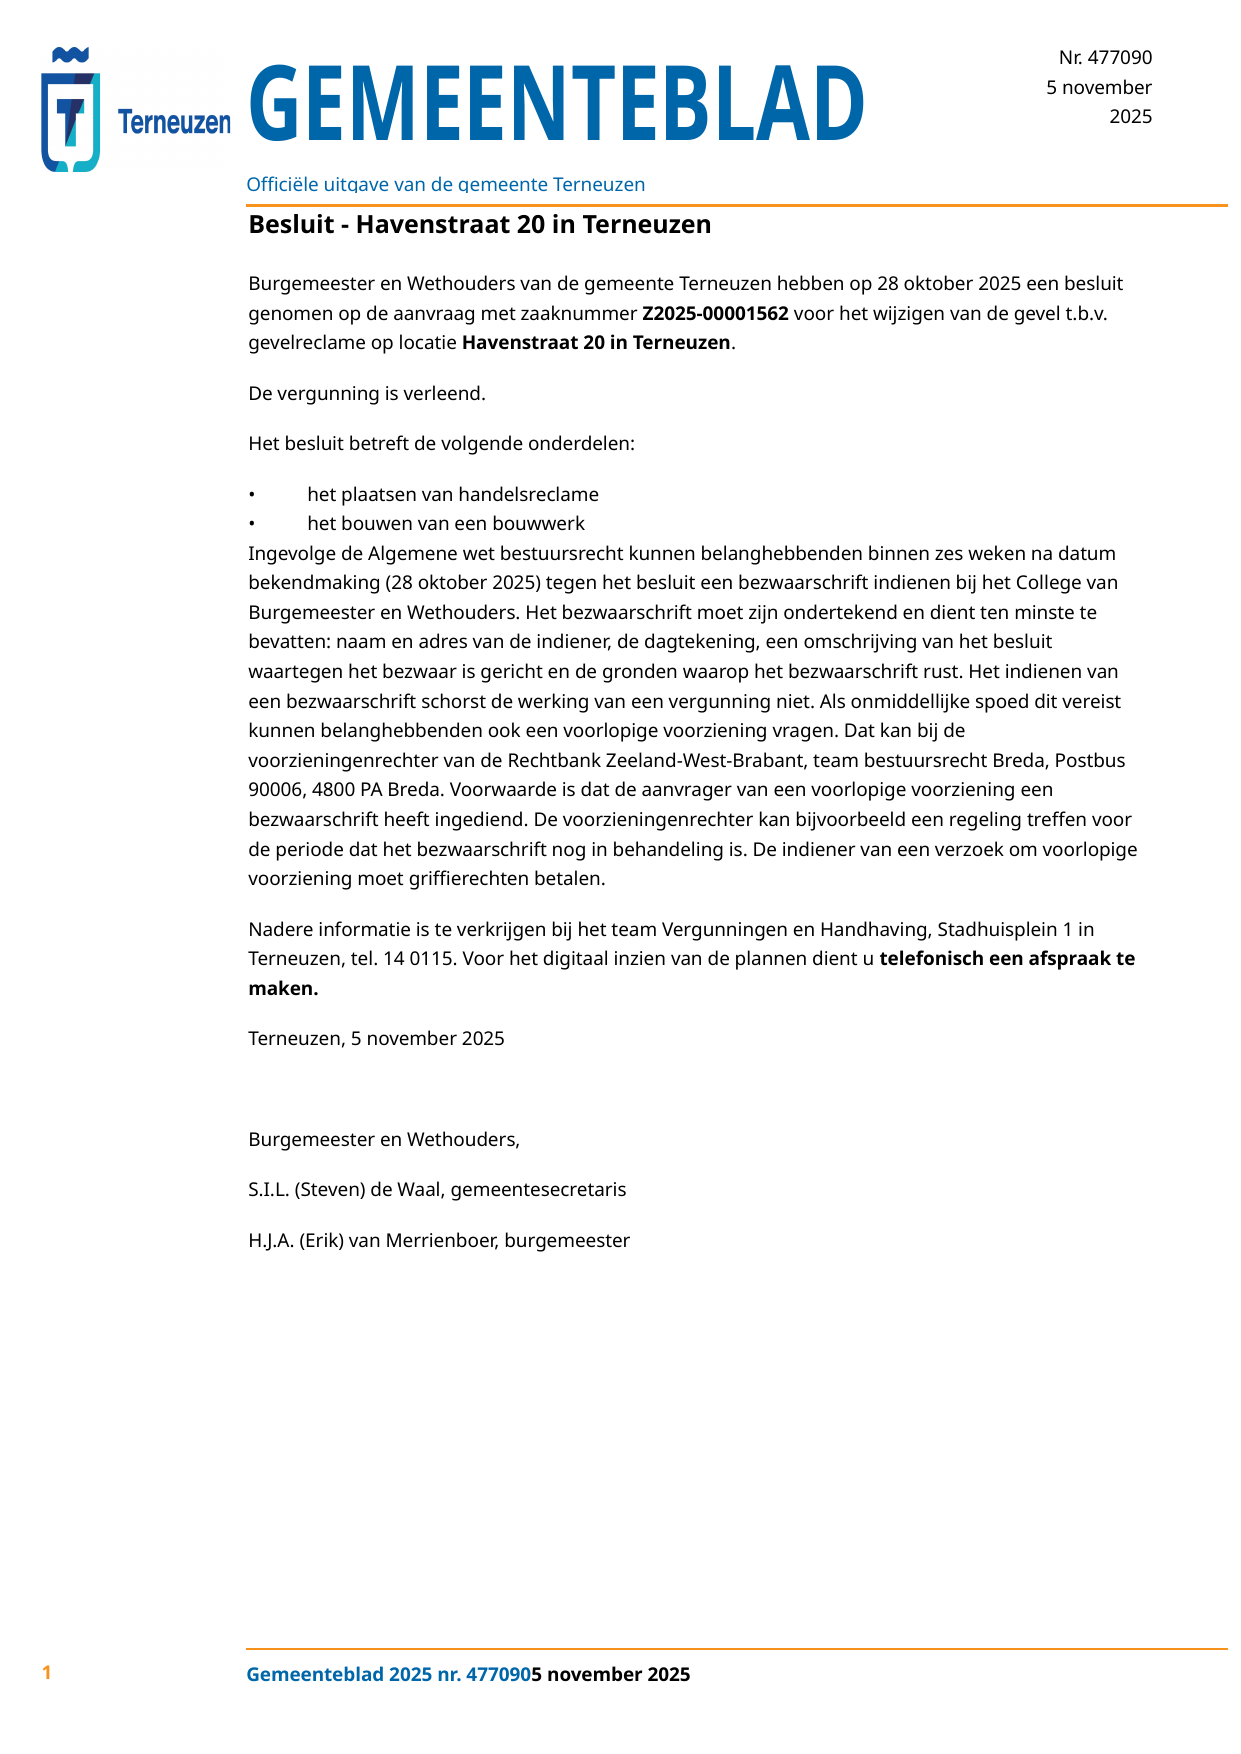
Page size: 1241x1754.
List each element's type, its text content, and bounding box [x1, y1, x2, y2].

text S.I.L. (Steven) de Waal, gemeentesecretaris [248, 1177, 1152, 1202]
list het plaatsen van handelsreclame [248, 481, 1152, 506]
text Besluit - Havenstraat 20 in Terneuzen [248, 207, 1152, 241]
list het bouwen van een bouwwerk [248, 510, 1152, 536]
text Ingevolge de Algemene wet bestuursrecht kunnen belanghebbenden binnen zes weken na datum bekendmaking (28 oktober 2025) tegen het besluit een bezwaarschrift indienen bij het College van Burgemeester en Wethouders. Het bezwaarschrift moet zijn ondertekend en dient ten minste te bevatten: naam en adres van de indiener, de dagtekening, een omschrijving van het besluit waartegen het bezwaar is gericht en de gronden waarop het bezwaarschrift rust. Het indienen van een bezwaarschrift schorst de werking van een vergunning niet. Als onmiddellijke spoed dit vereist kunnen belanghebbenden ook een voorlopige voorziening vragen. Dat kan bij de voorzieningenrechter van de Rechtbank Zeeland-West-Brabant, team bestuursrecht Breda, Postbus 90006, 4800 PA Breda. Voorwaarde is dat de aanvrager van een voorlopige voorziening een bezwaarschrift heeft ingediend. De voorzieningenrechter kan bijvoorbeeld een regeling treffen voor de periode dat het bezwaarschrift nog in behandeling is. De indiener van een verzoek om voorlopige voorziening moet griffierechten betalen. [248, 540, 1152, 891]
picture [41, 47, 231, 172]
text Burgemeester en Wethouders van de gemeente Terneuzen hebben op 28 oktober 2025 een besluit genomen op de aanvraag met zaaknummer Z2025-00001562 voor het wijzigen van de gevel t.b.v. gevelreclame op locatie Havenstraat 20 in Terneuzen. [248, 270, 1152, 355]
text Terneuzen, 5 november 2025 [248, 1025, 1152, 1051]
text De vergunning is verleend. [248, 380, 1152, 406]
text Nadere informatie is te verkrijgen bij het team Vergunningen en Handhaving, Stadhuisplein 1 in Terneuzen, tel. 14 0115. Voor het digitaal inzien van de plannen dient u telefonisch een afspraak te maken. [248, 916, 1152, 1001]
text H.J.A. (Erik) van Merrienboer, burgemeester [248, 1227, 1152, 1253]
text Burgemeester en Wethouders, [248, 1126, 1152, 1152]
text Het besluit betreft de volgende onderdelen: [248, 430, 1152, 456]
